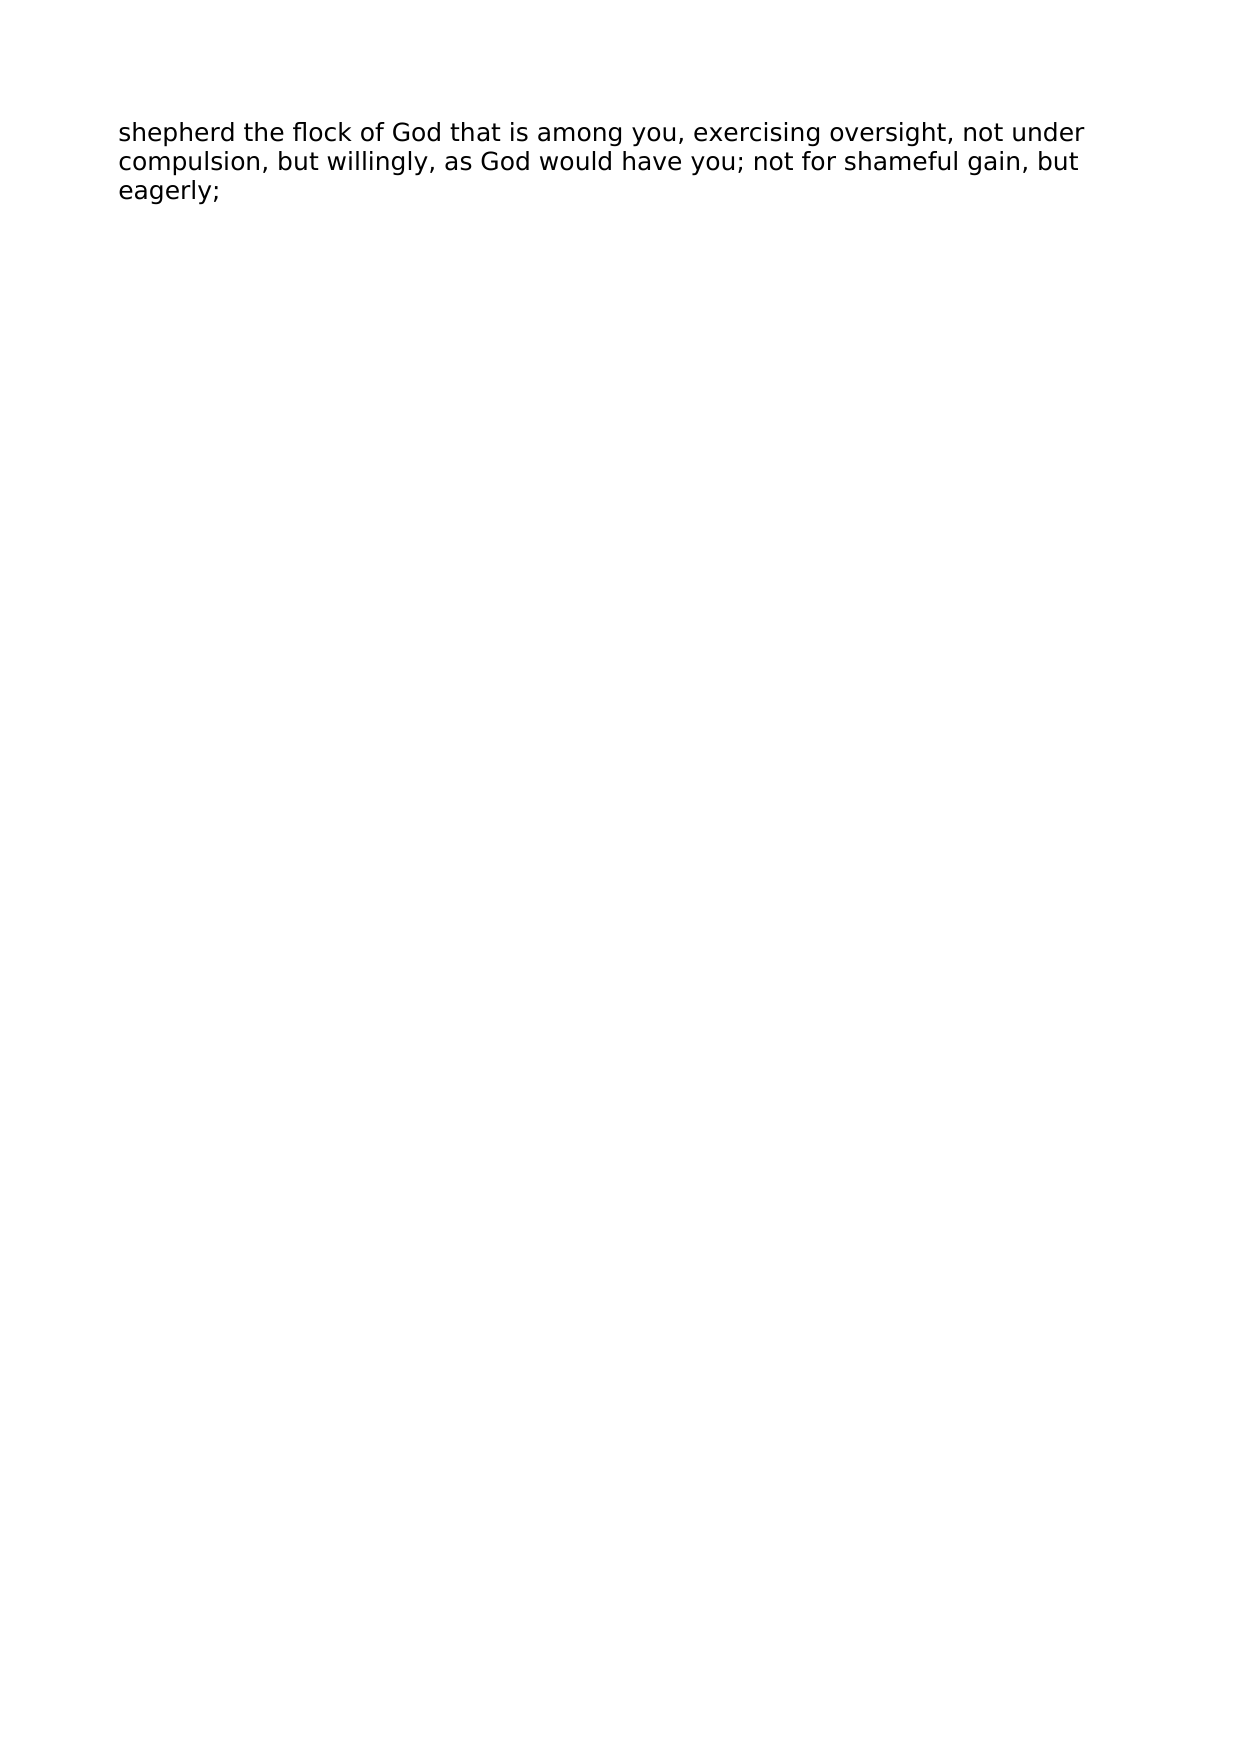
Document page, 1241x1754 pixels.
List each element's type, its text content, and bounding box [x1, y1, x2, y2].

text shepherd the flock of God that is among you, exercising oversight, not under compulsion, but willingly, as God would have you; not for shameful gain, but eagerly; [118, 118, 1122, 206]
